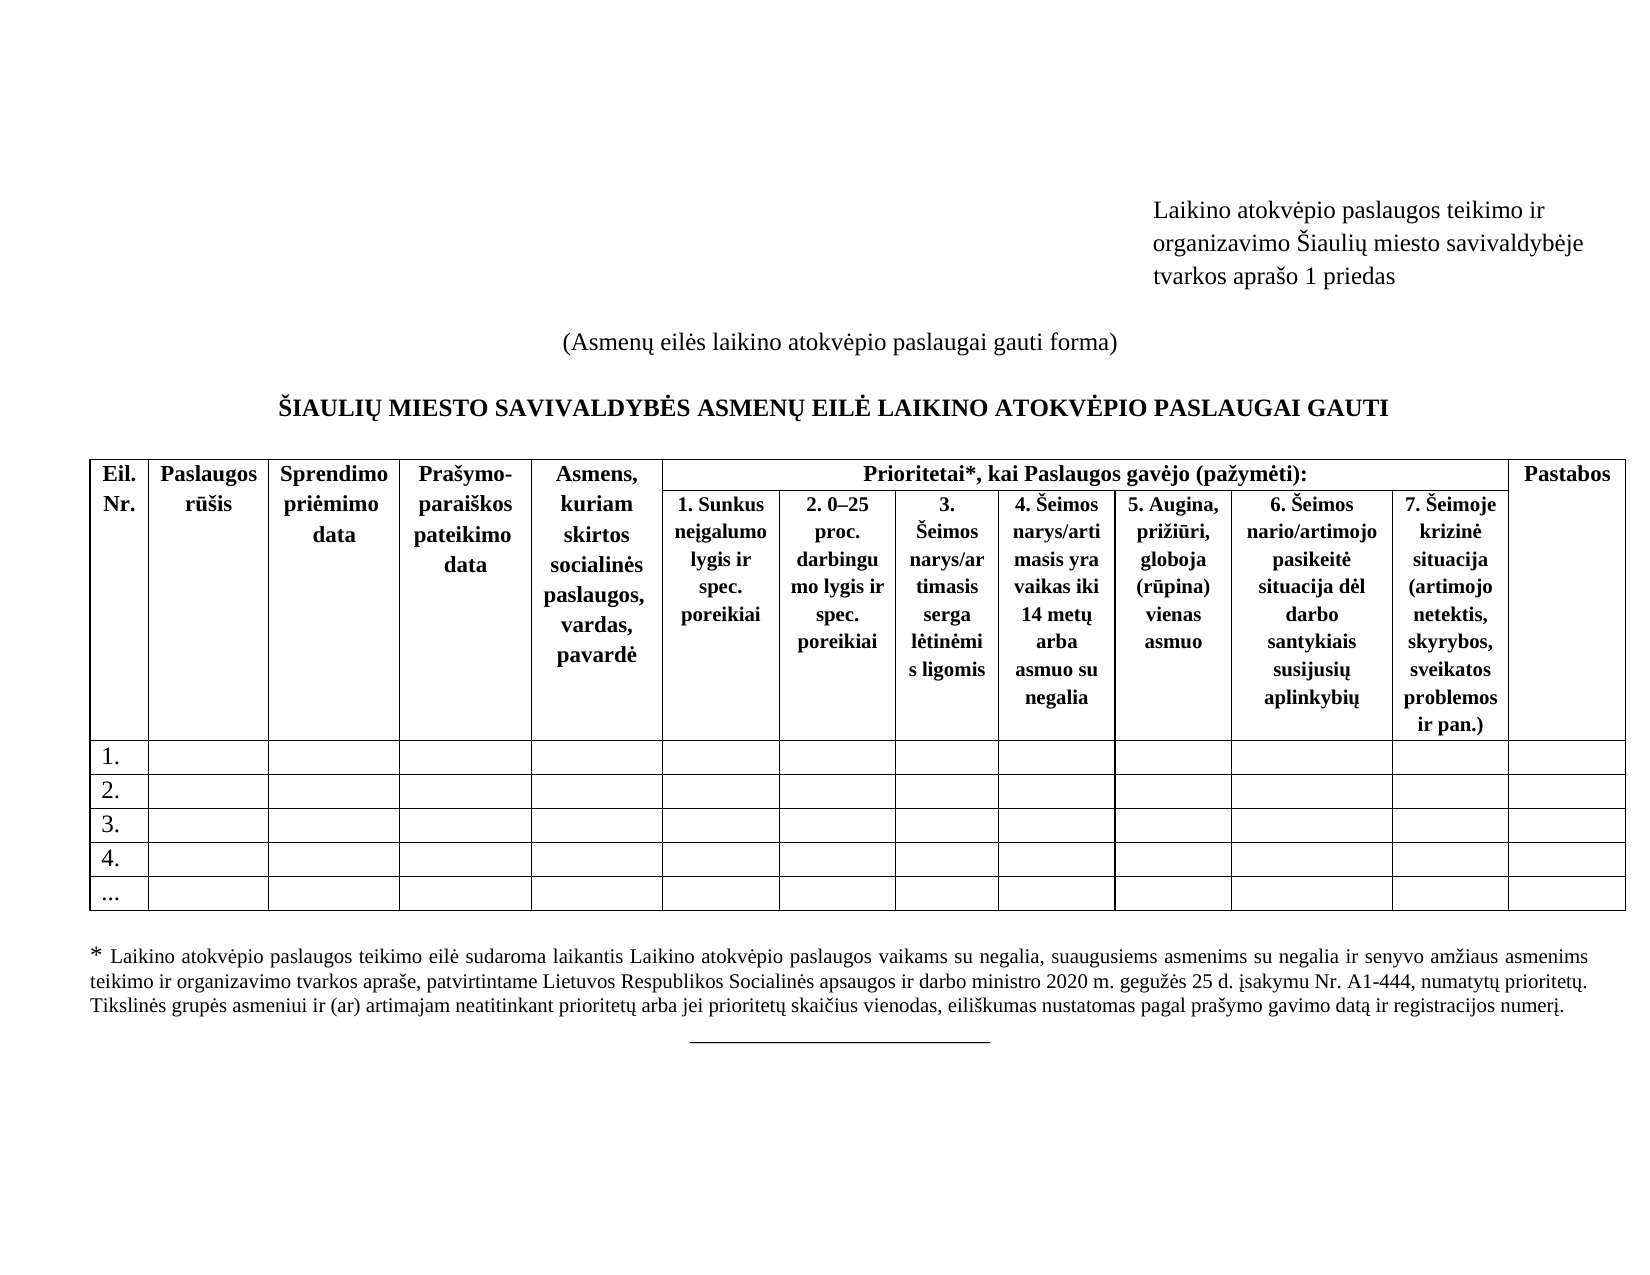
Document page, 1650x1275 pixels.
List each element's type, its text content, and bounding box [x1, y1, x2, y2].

text tvarkos aprašo 1 priedas [90, 261, 1590, 290]
table_header Pastabos [1509, 460, 1625, 740]
table_cell [400, 877, 531, 910]
table_cell [780, 809, 895, 842]
table_cell [149, 877, 268, 910]
table_cell [780, 877, 895, 910]
table_cell [999, 877, 1114, 910]
table_cell [1509, 741, 1625, 774]
table_cell [663, 741, 779, 774]
table_cell [400, 809, 531, 842]
table_cell [149, 843, 268, 876]
table_cell [999, 809, 1114, 842]
table_cell [663, 843, 779, 876]
table_cell [896, 843, 998, 876]
table_cell [1116, 775, 1231, 808]
table_cell [1393, 741, 1508, 774]
table_cell [1232, 809, 1392, 842]
table_header Asmens, kuriam skirtos socialinės paslaugos, vardas, pavardė [532, 460, 662, 740]
table_cell [1509, 775, 1625, 808]
table_cell 2. 0–25 proc. darbingumo lygis ir spec. poreikiai [780, 491, 895, 740]
table_cell [269, 775, 399, 808]
table_cell [663, 877, 779, 910]
table_cell [896, 809, 998, 842]
table_cell [896, 775, 998, 808]
table_cell [269, 877, 399, 910]
table_cell [999, 741, 1114, 774]
table_cell [999, 843, 1114, 876]
table_cell [1393, 775, 1508, 808]
table_cell 6. Šeimos nario/artimojo pasikeitė situacija dėl darbo santykiais susijusių aplinkybių [1232, 491, 1392, 740]
table_cell [780, 843, 895, 876]
table_cell [149, 809, 268, 842]
table_cell 3. [91, 809, 148, 842]
table_cell [663, 809, 779, 842]
table_cell [1393, 843, 1508, 876]
table_cell [780, 741, 895, 774]
table_cell [532, 809, 662, 842]
table_header Prašymo-paraiškos pateikimo data [400, 460, 531, 740]
table_cell [532, 775, 662, 808]
table_cell [999, 775, 1114, 808]
table_cell [780, 775, 895, 808]
table_cell 4. Šeimos narys/artimasis yra vaikas iki 14 metų arba asmuo su negalia [999, 491, 1114, 740]
table_header Paslaugos rūšis [149, 460, 268, 740]
text ________________________ [90, 1017, 1590, 1046]
table_header Prioritetai*, kai Paslaugos gavėjo (pažymėti): [663, 460, 1508, 490]
table_cell [532, 877, 662, 910]
table_cell 4. [91, 843, 148, 876]
table_cell [400, 843, 531, 876]
table_cell 3. Šeimos narys/artimasis serga lėtinėmis ligomis [896, 491, 998, 740]
table_cell [1232, 843, 1392, 876]
table_cell [269, 843, 399, 876]
table_cell 5. Augina, prižiūri, globoja (rūpina) vienas asmuo [1116, 491, 1231, 740]
table_cell [1509, 843, 1625, 876]
table_cell [896, 741, 998, 774]
table_cell [400, 741, 531, 774]
text Laikino atokvėpio paslaugos teikimo ir [90, 195, 1590, 224]
table_cell [532, 843, 662, 876]
table_cell [1232, 775, 1392, 808]
text ŠIAULIŲ MIESTO SAVIVALDYBĖS ASMENŲ EILĖ LAIKINO ATOKVĖPIO PASLAUGAI GAUTI [90, 393, 1590, 422]
table_cell [1232, 877, 1392, 910]
table_cell [1393, 809, 1508, 842]
table_cell [1232, 741, 1392, 774]
table_cell [1116, 741, 1231, 774]
text * Laikino atokvėpio paslaugos teikimo eilė sudaroma laikantis Laikino atokvėpio paslaugos vaikams su negalia, suaugusiems asmenims su negalia ir senyvo amžiaus asmenims teikimo ir organizavimo tvarkos apraše, patvirtintame Lietuvos Respublikos Socialinės apsaugos ir darbo ministro 2020 m. gegužės 25 d. įsakymu Nr. A1-444, numatytų prioritetų. Tikslinės grupės asmeniui ir (ar) artimajam neatitinkant prioritetų arba jei prioritetų skaičius vienodas, eiliškumas nustatomas pagal prašymo gavimo datą ir registracijos numerį. [90, 940, 1590, 1017]
table_cell [532, 741, 662, 774]
table_cell ... [91, 877, 148, 910]
table_cell [663, 775, 779, 808]
table_cell [269, 809, 399, 842]
table_cell 2. [91, 775, 148, 808]
table_cell [149, 775, 268, 808]
table_cell [1509, 809, 1625, 842]
table_cell 1. Sunkus neįgalumo lygis ir spec. poreikiai [663, 491, 779, 740]
table_cell [1393, 877, 1508, 910]
table_cell [1116, 877, 1231, 910]
table_cell [1116, 809, 1231, 842]
table_cell [400, 775, 531, 808]
table_cell [1509, 877, 1625, 910]
table_cell 7. Šeimoje krizinė situacija (artimojo netektis, skyrybos, sveikatos problemos ir pan.) [1393, 491, 1508, 740]
table_cell 1. [91, 741, 148, 774]
text (Asmenų eilės laikino atokvėpio paslaugai gauti forma) [90, 327, 1590, 356]
table_cell [1116, 843, 1231, 876]
table_header Sprendimo priėmimo data [269, 460, 399, 740]
text organizavimo Šiaulių miesto savivaldybėje [90, 228, 1590, 257]
table_cell [149, 741, 268, 774]
table_cell [896, 877, 998, 910]
table_cell [269, 741, 399, 774]
table_header Eil. Nr. [91, 460, 148, 740]
